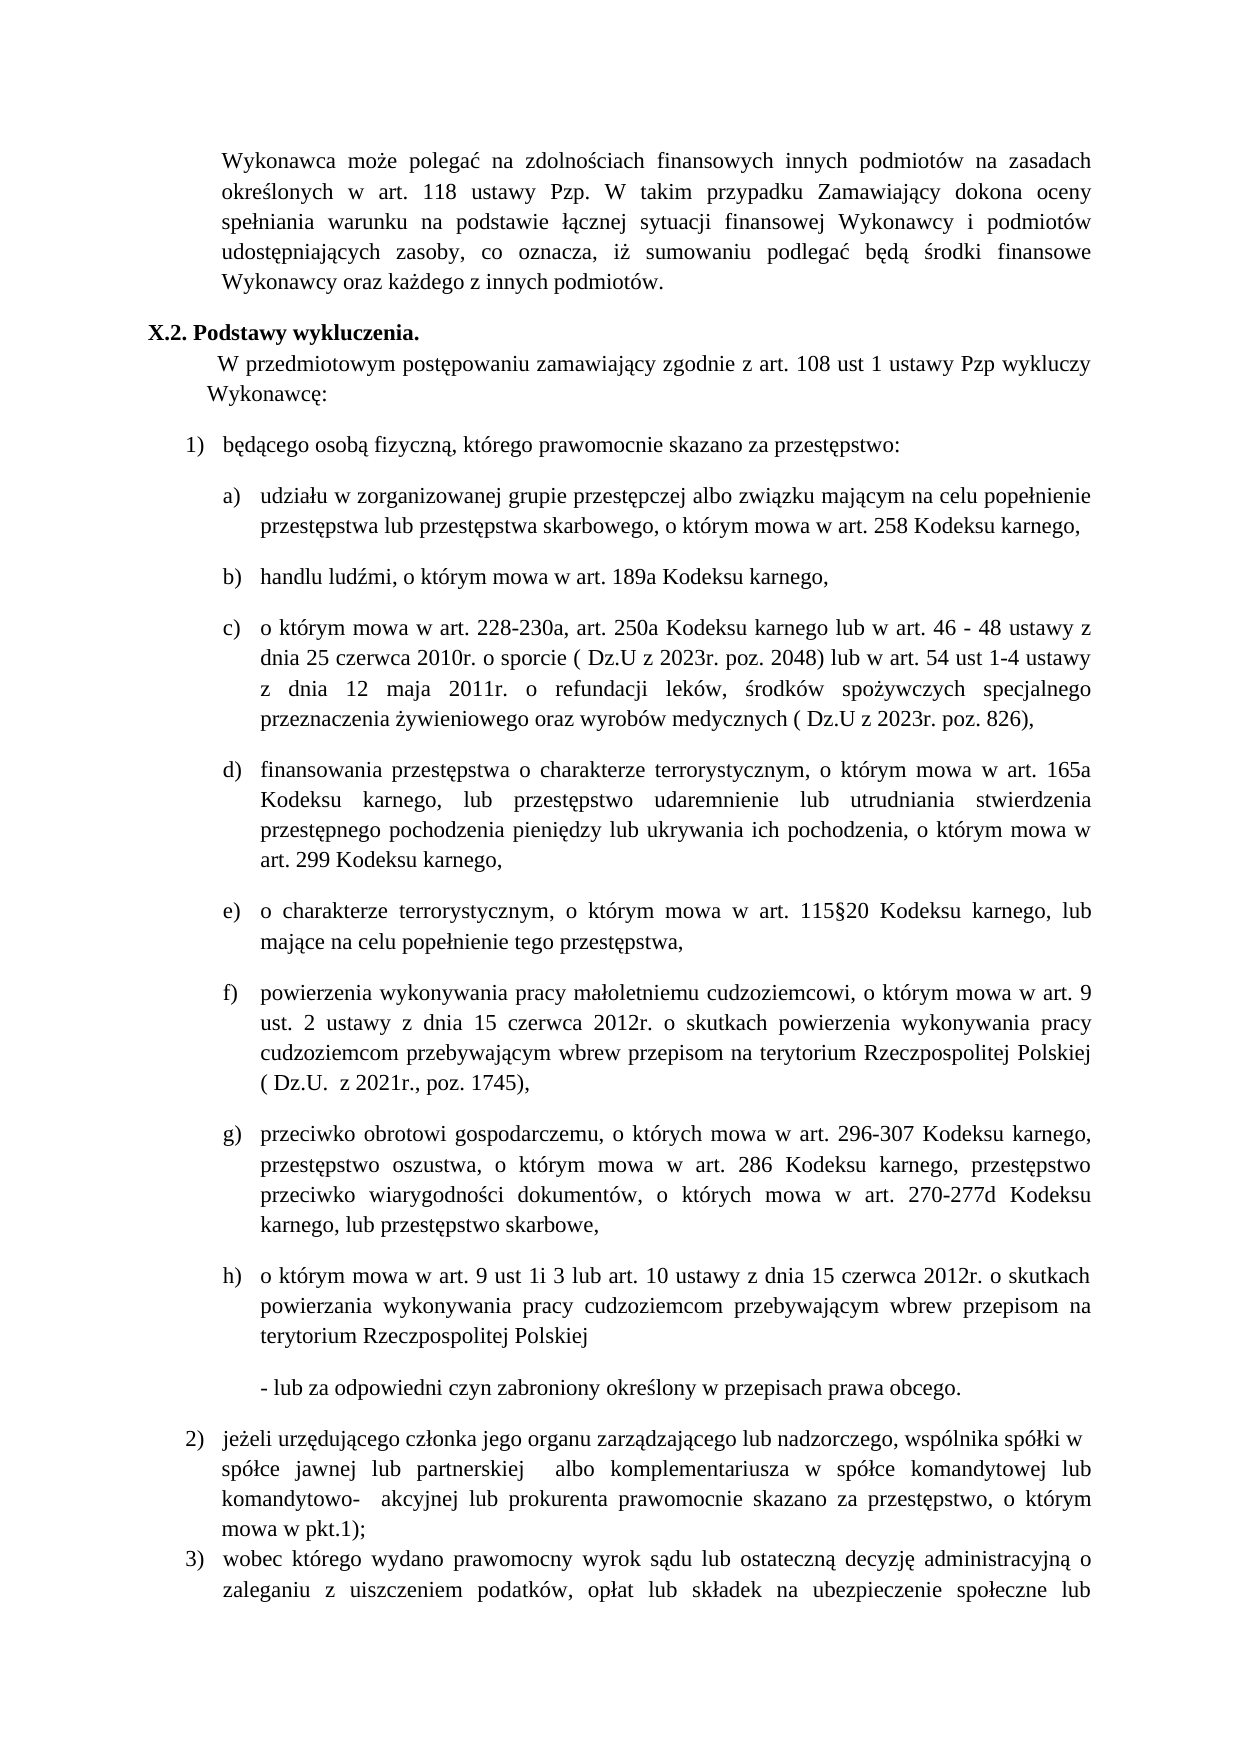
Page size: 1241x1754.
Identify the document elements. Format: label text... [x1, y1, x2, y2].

list udziału w zorganizowanej grupie przestępczej albo związku mającym na celu popełnienie przestępstwa lub przestępstwa skarbowego, o którym mowa w art. 258 Kodeksu karnego, [223, 482, 1093, 538]
list o charakterze terrorystycznym, o którym mowa w art. 115§20 Kodeksu karnego, lub mające na celu popełnienie tego przestępstwa, [223, 898, 1093, 954]
list - lub za odpowiedni czyn zabroniony określony w przepisach prawa obcego. [260, 1374, 1093, 1400]
list handlu ludźmi, o którym mowa w art. 189a Kodeksu karnego, [223, 563, 1093, 589]
text Wykonawca może polegać na zdolnościach finansowych innych podmiotów na zasadach określonych w art. 118 ustawy Pzp. W takim przypadku Zamawiający dokona oceny spełniania warunku na podstawie łącznej sytuacji finansowej Wykonawcy i podmiotów udostępniających zasoby, co oznacza, iż sumowaniu podlegać będą środki finansowe Wykonawcy oraz każdego z innych podmiotów. [221, 148, 1093, 295]
list jeżeli urzędującego członka jego organu zarządzającego lub nadzorczego, wspólnika spółki w [185, 1425, 1093, 1451]
text spółce jawnej lub partnerskiej albo komplementariusza w spółce komandytowej lub komandytowo- akcyjnej lub prokurenta prawomocnie skazano za przestępstwo, o którym mowa w pkt.1); [221, 1455, 1093, 1542]
list przeciwko obrotowi gospodarczemu, o których mowa w art. 296-307 Kodeksu karnego, przestępstwo oszustwa, o którym mowa w art. 286 Kodeksu karnego, przestępstwo przeciwko wiarygodności dokumentów, o których mowa w art. 270-277d Kodeksu karnego, lub przestępstwo skarbowe, [223, 1121, 1093, 1237]
text X.2. Podstawy wykluczenia. [148, 319, 1093, 346]
list finansowania przestępstwa o charakterze terrorystycznym, o którym mowa w art. 165a Kodeksu karnego, lub przestępstwo udaremnienie lub utrudniania stwierdzenia przestępnego pochodzenia pieniędzy lub ukrywania ich pochodzenia, o którym mowa w art. 299 Kodeksu karnego, [223, 756, 1093, 873]
list o którym mowa w art. 9 ust 1i 3 lub art. 10 ustawy z dnia 15 czerwca 2012r. o skutkach powierzania wykonywania pracy cudzoziemcom przebywającym wbrew przepisom na terytorium Rzeczpospolitej Polskiej [223, 1262, 1093, 1349]
text W przedmiotowym postępowaniu zamawiający zgodnie z art. 108 ust 1 ustawy Pzp wykluczy Wykonawcę: [148, 350, 1093, 406]
list wobec którego wydano prawomocny wyrok sądu lub ostateczną decyzję administracyjną o zaleganiu z uiszczeniem podatków, opłat lub składek na ubezpieczenie społeczne lub [185, 1546, 1093, 1602]
list powierzenia wykonywania pracy małoletniemu cudzoziemcowi, o którym mowa w art. 9 ust. 2 ustawy z dnia 15 czerwca 2012r. o skutkach powierzenia wykonywania pracy cudzoziemcom przebywającym wbrew przepisom na terytorium Rzeczpospolitej Polskiej ( Dz.U. z 2021r., poz. 1745), [223, 979, 1093, 1096]
list o którym mowa w art. 228-230a, art. 250a Kodeksu karnego lub w art. 46 - 48 ustawy z dnia 25 czerwca 2010r. o sporcie ( Dz.U z 2023r. poz. 2048) lub w art. 54 ust 1-4 ustawy z dnia 12 maja 2011r. o refundacji leków, środków spożywczych specjalnego przeznaczenia żywieniowego oraz wyrobów medycznych ( Dz.U z 2023r. poz. 826), [223, 614, 1093, 731]
list będącego osobą fizyczną, którego prawomocnie skazano za przestępstwo: [185, 431, 1093, 457]
